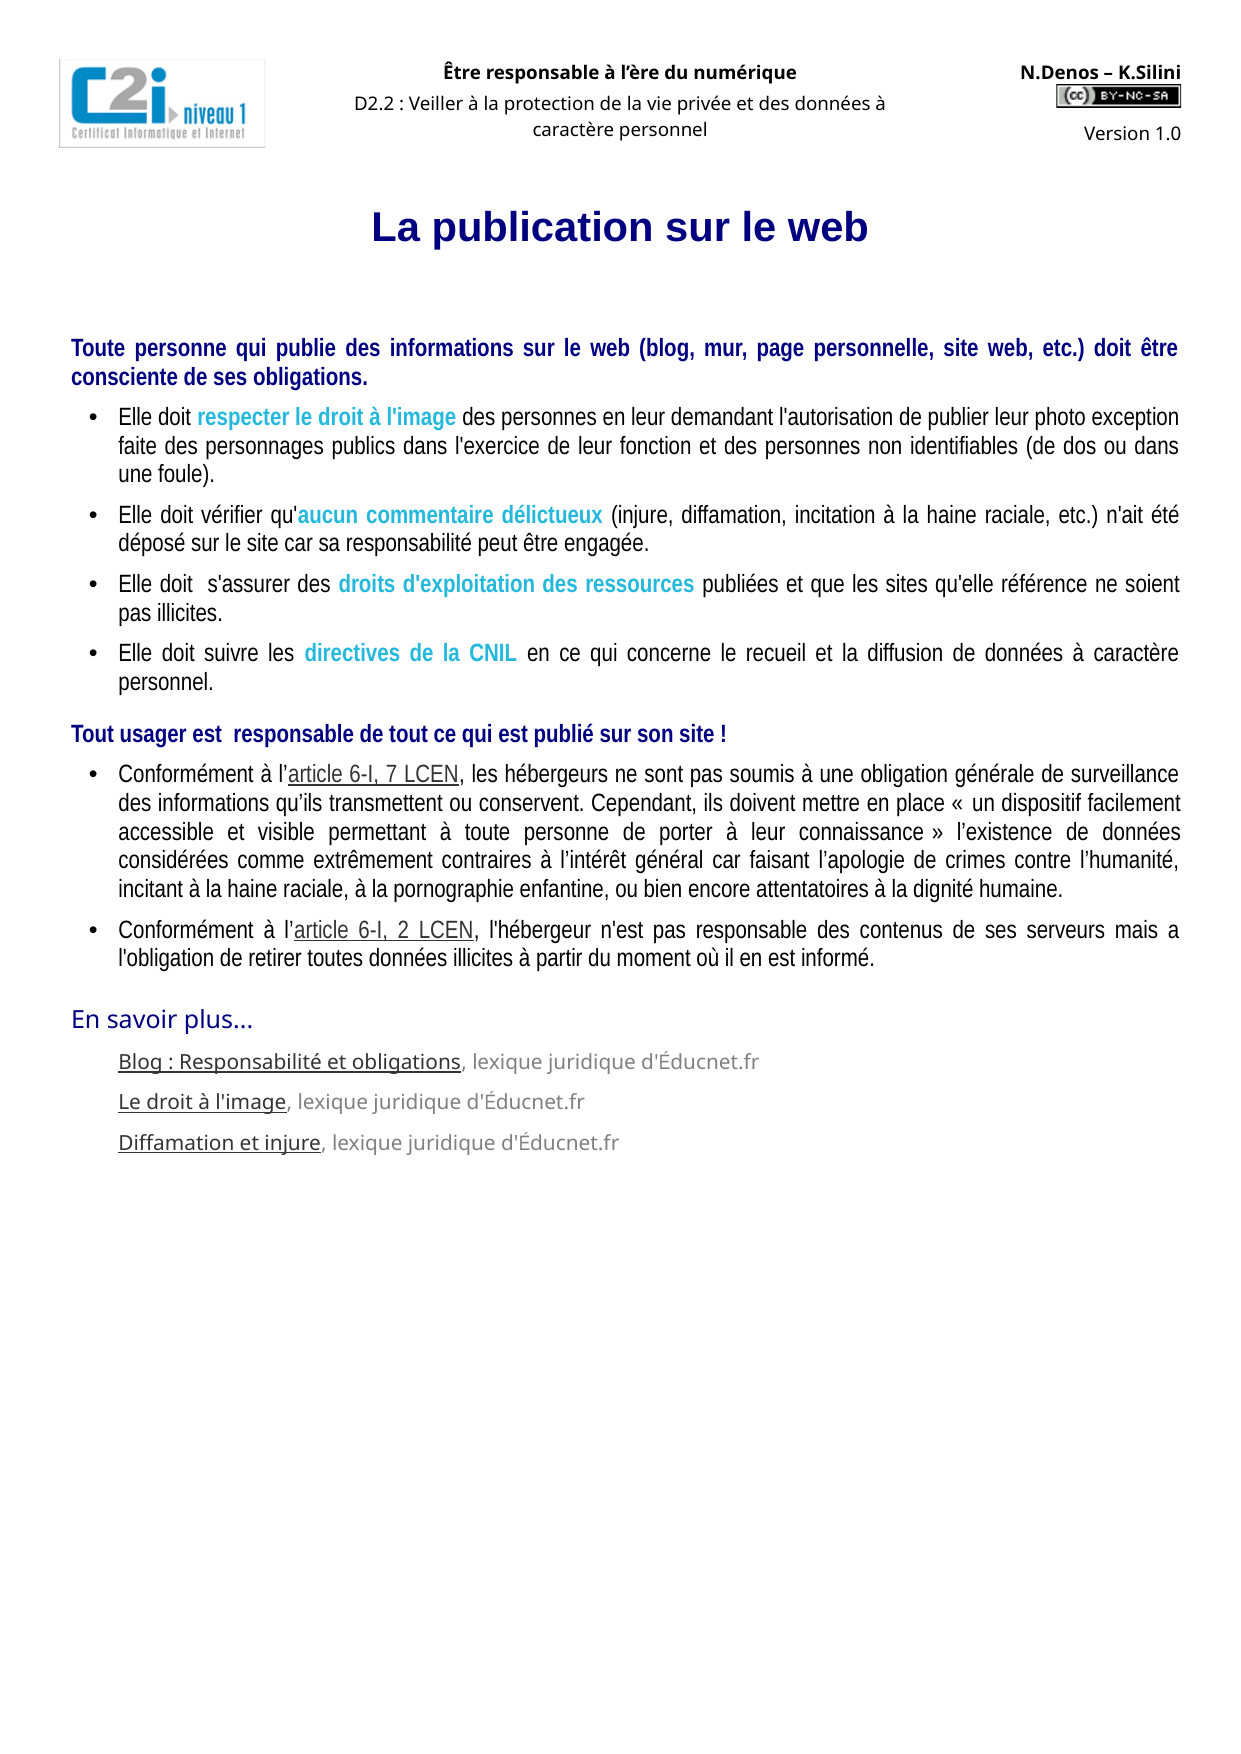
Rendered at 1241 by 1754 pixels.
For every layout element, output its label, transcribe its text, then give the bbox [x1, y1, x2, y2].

text Tout usager est responsable de tout ce qui est publié sur son site ! [71, 719, 1181, 748]
text Le droit à l'image, lexique juridique d'Éducnet.fr [118, 1087, 1181, 1116]
picture [59, 59, 266, 148]
list Elle doit vérifier qu'aucun commentaire délictueux (injure, diffamation, incitation à la haine raciale, etc.) n'ait été déposé sur le site car sa responsabilité peut être engagée. [88, 500, 1181, 557]
text Diffamation et injure, lexique juridique d'Éducnet.fr [118, 1128, 1181, 1156]
list Elle doit respecter le droit à l'image des personnes en leur demandant l'autorisation de publier leur photo exception faite des personnages publics dans l'exercice de leur fonction et des personnes non identifiables (de dos ou dans une foule). [88, 402, 1181, 488]
text Toute personne qui publie des informations sur le web (blog, mur, page personnelle, site web, etc.) doit être consciente de ses obligations. [71, 333, 1181, 390]
list Conformément à l’article 6-I, 7 LCEN, les hébergeurs ne sont pas soumis à une obligation générale de surveillance des informations qu’ils transmettent ou conservent. Cependant, ils doivent mettre en place « un dispositif facilement accessible et visible permettant à toute personne de porter à leur connaissance » l’existence de données considérées comme extrêmement contraires à l’intérêt général car faisant l’apologie de crimes contre l’humanité, incitant à la haine raciale, à la pornographie enfantine, ou bien encore attentatoires à la dignité humaine. [88, 759, 1181, 903]
list Elle doit s'assurer des droits d'exploitation des ressources publiées et que les sites qu'elle référence ne soient pas illicites. [88, 569, 1181, 626]
text Blog : Responsabilité et obligations, lexique juridique d'Éducnet.fr [118, 1047, 1181, 1076]
text En savoir plus... [71, 1001, 1181, 1036]
list Elle doit suivre les directives de la CNIL en ce qui concerne le recueil et la diffusion de données à caractère personnel. [88, 638, 1181, 695]
picture [1056, 84, 1182, 108]
list Conformément à l’article 6-I, 2 LCEN, l'hébergeur n'est pas responsable des contenus de ses serveurs mais a l'obligation de retirer toutes données illicites à partir du moment où il en est informé. [88, 914, 1181, 972]
subtitle La publication sur le web [59, 202, 1181, 250]
